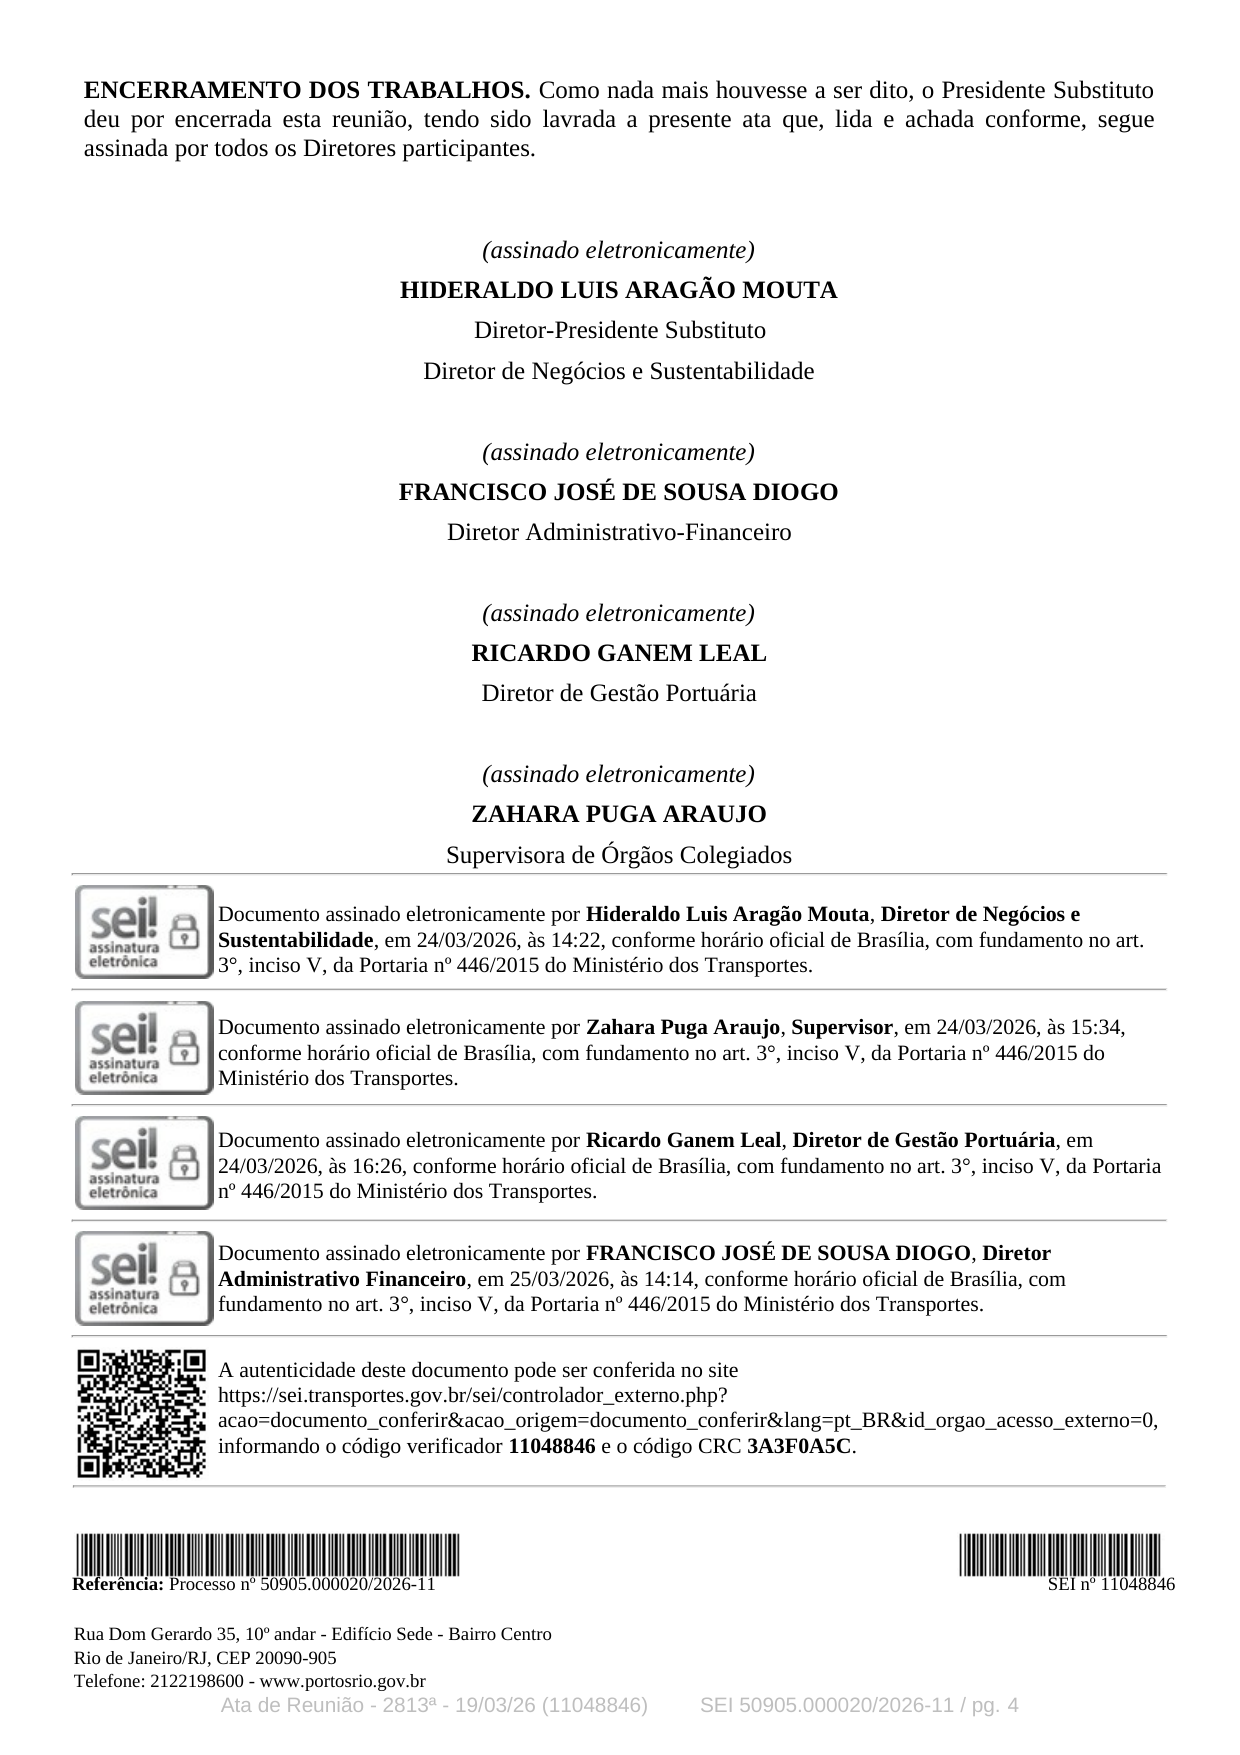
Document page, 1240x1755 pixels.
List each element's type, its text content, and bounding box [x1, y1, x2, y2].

text Diretor de Gestão Portuária [72, 678, 1166, 707]
text FRANCISCO JOSÉ DE SOUSA DIOGO [72, 477, 1166, 506]
text Diretor Administrativo-Financeiro [72, 517, 1167, 546]
text HIDERALDO LUIS ARAGÃO MOUTA [72, 275, 1166, 304]
text acao=documento_conferir&acao_origem=documento_conferir&lang=pt_BR&id_orgao_acesso_externo=0, informando o código verificador 11048846 e o código CRC 3A3F0A5C. [218, 1407, 1175, 1458]
text Documento assinado eletronicamente por FRANCISCO JOSÉ DE SOUSA DIOGO, Diretor Administrativo Financeiro, em 25/03/2026, às 14:14, conforme horário oficial de Brasília, com fundamento no art. 3°, inciso V, da Portaria nº 446/2015 do Ministério dos Transportes. [218, 1240, 1175, 1316]
text Rua Dom Gerardo 35, 10º andar - Edifício Sede - Bairro Centro [74, 1623, 1175, 1644]
text Documento assinado eletronicamente por Zahara Puga Araujo, Supervisor, em 24/03/2026, às 15:34, conforme horário oficial de Brasília, com fundamento no art. 3°, inciso V, da Portaria nº 446/2015 do Ministério dos Transportes. [218, 1014, 1175, 1090]
text Rio de Janeiro/RJ, CEP 20090-905 [74, 1647, 1175, 1668]
text Supervisora de Órgãos Colegiados [72, 840, 1166, 868]
text Documento assinado eletronicamente por Ricardo Ganem Leal, Diretor de Gestão Portuária, em 24/03/2026, às 16:26, conforme horário oficial de Brasília, com fundamento no art. 3°, inciso V, da Portaria nº 446/2015 do Ministério dos Transportes. [218, 1127, 1175, 1203]
text (assinado eletronicamente) [72, 235, 1167, 264]
text Diretor de Negócios e Sustentabilidade [72, 356, 1166, 385]
text (assinado eletronicamente) [72, 759, 1167, 788]
text (assinado eletronicamente) [72, 437, 1167, 465]
text Documento assinado eletronicamente por Hideraldo Luis Aragão Mouta, Diretor de Negócios e Sustentabilidade, em 24/03/2026, às 14:22, conforme horário oficial de Brasília, com fundamento no art. 3°, inciso V, da Portaria nº 446/2015 do Ministério dos Transportes. [218, 901, 1175, 977]
text A autenticidade deste documento pode ser conferida no site https://sei.transportes.gov.br/sei/controlador_externo.php? [218, 1357, 1175, 1407]
text ENCERRAMENTO DOS TRABALHOS. Como nada mais houvesse a ser dito, o Presidente Substituto deu por encerrada esta reunião, tendo sido lavrada a presente ata que, lida e achada conforme, segue assinada por todos os Diretores participantes. [84, 75, 1155, 162]
text Diretor-Presidente Substituto [72, 316, 1168, 344]
text Telefone: 2122198600 - www.portosrio.gov.br [74, 1670, 1175, 1692]
text ZAHARA PUGA ARAUJO [72, 799, 1167, 828]
text (assinado eletronicamente) [72, 598, 1167, 627]
text RICARDO GANEM LEAL [72, 638, 1167, 667]
text Referência: Processo nº 50905.000020/2026-11 SEI nº 11048846 [72, 1573, 1175, 1595]
